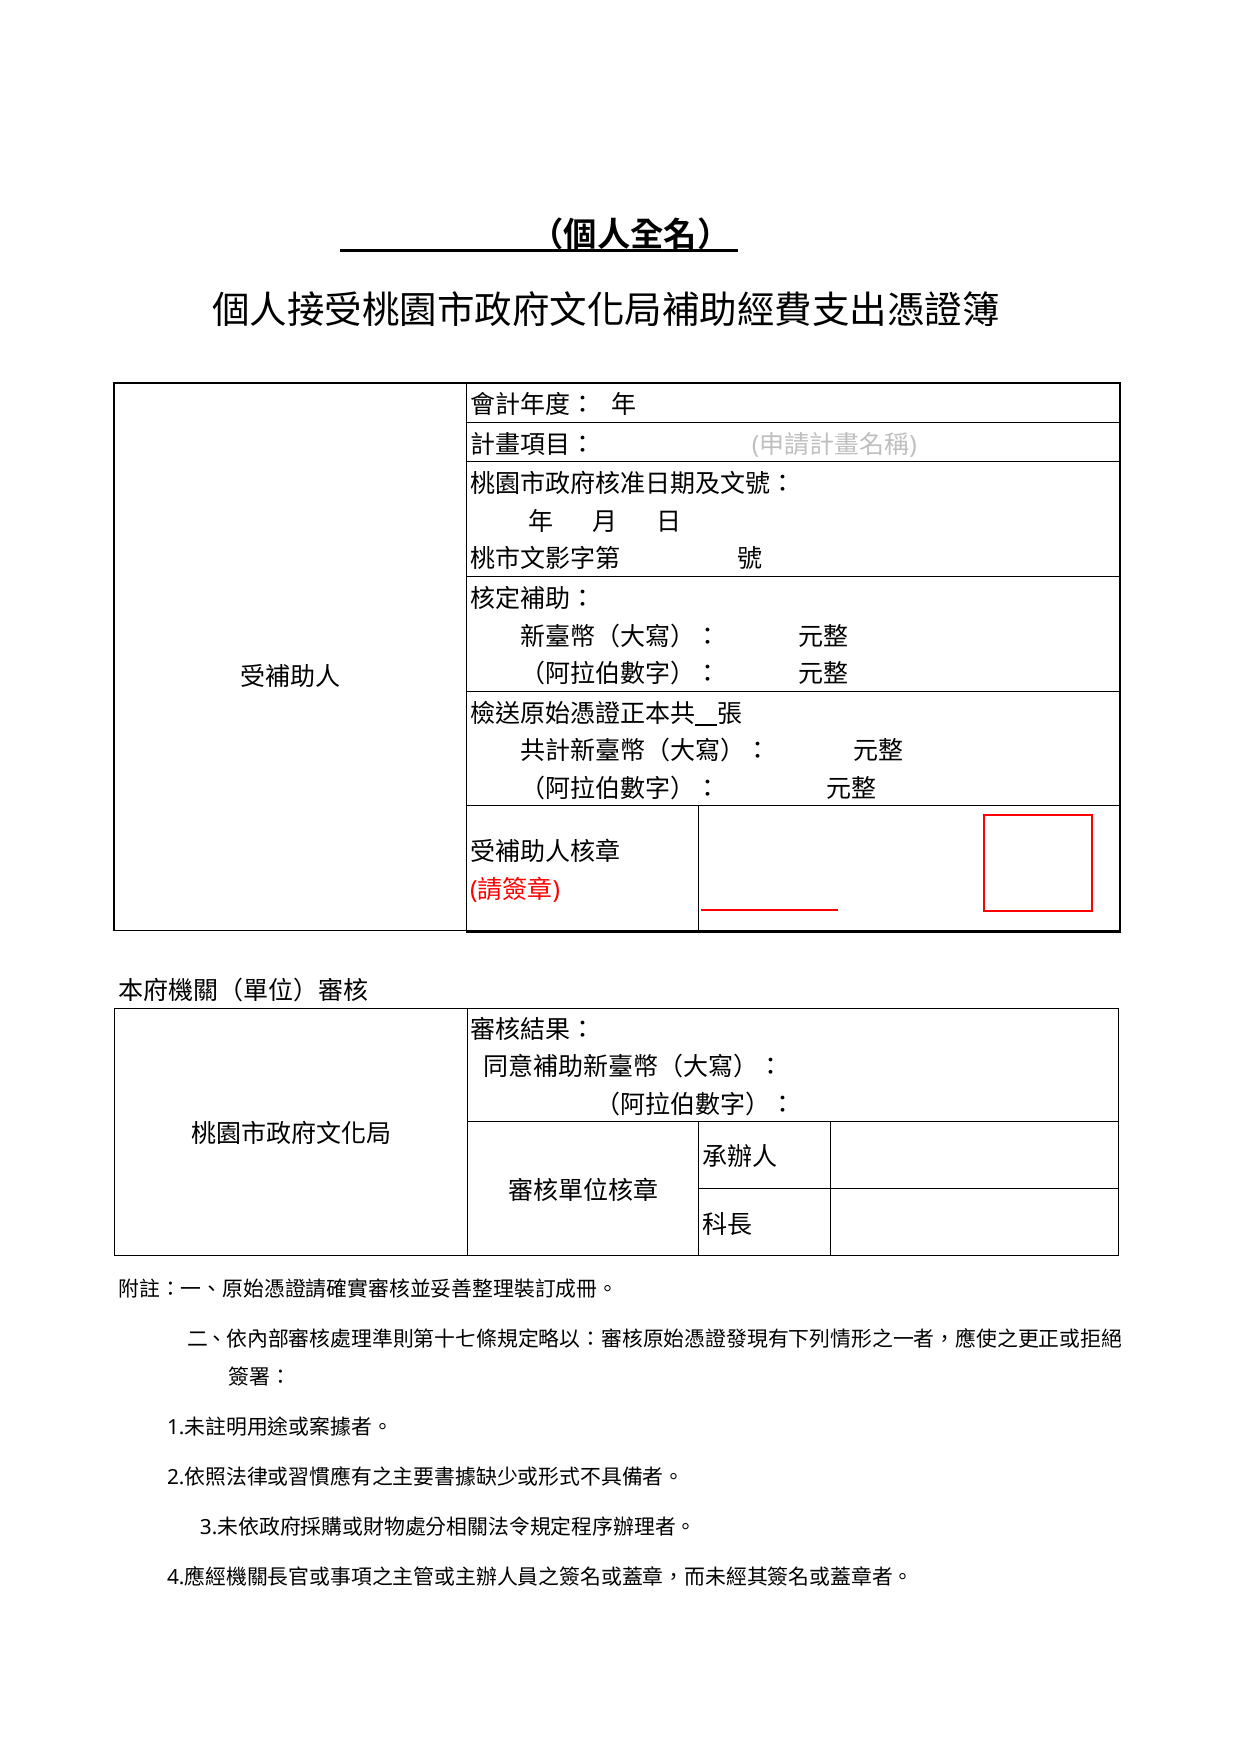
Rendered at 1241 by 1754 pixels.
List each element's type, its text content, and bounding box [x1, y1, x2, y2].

table_cell 承辦人 [699, 1122, 830, 1188]
table_cell [831, 1189, 1118, 1255]
table_header 審核結果： 同意補助新臺幣（大寫）： （阿拉伯數字）： [468, 1009, 1118, 1121]
text 本府機關（單位）審核 [118, 970, 1122, 1007]
table_header 受補助人 [115, 384, 466, 930]
text （個人全名） [118, 194, 1122, 269]
text 2.依照法律或習慣應有之主要書據缺少或形式不具備者。 [118, 1456, 1122, 1494]
table_cell 科長 [699, 1189, 830, 1255]
table_cell [831, 1122, 1118, 1188]
table_cell 檢送原始憑證正本共 張 共計新臺幣（大寫）： 元整 （阿拉伯數字）： 元整 [467, 692, 1119, 805]
text 4.應經機關長官或事項之主管或主辦人員之簽名或蓋章，而未經其簽名或蓋章者。 [118, 1556, 1122, 1594]
table_header 會計年度： 年 [467, 384, 1119, 422]
table_header 桃園市政府文化局 [115, 1009, 467, 1255]
text 1.未註明用途或案據者。 [118, 1406, 1122, 1444]
text 3.未依政府採購或財物處分相關法令規定程序辦理者。 [168, 1506, 1122, 1544]
table_cell 核定補助： 新臺幣（大寫）： 元整 （阿拉伯數字）： 元整 [467, 577, 1119, 691]
text 附註：一、原始憑證請確實審核並妥善整理裝訂成冊。 [118, 1269, 1122, 1306]
table_cell 審核單位核章 [468, 1122, 698, 1255]
text 個人接受桃園市政府文化局補助經費支出憑證簿 [118, 269, 1122, 344]
table_cell [699, 806, 1119, 930]
table_cell 受補助人核章 (請簽章) [467, 806, 698, 930]
table_cell 計畫項目： (申請計畫名稱) [467, 423, 1119, 461]
text 二、依內部審核處理準則第十七條規定略以：審核原始憑證發現有下列情形之一者，應使之更正或拒絕簽署： [187, 1319, 1122, 1394]
table_cell 桃園市政府核准日期及文號： 年 月 日 桃市文影字第 號 [467, 462, 1119, 576]
